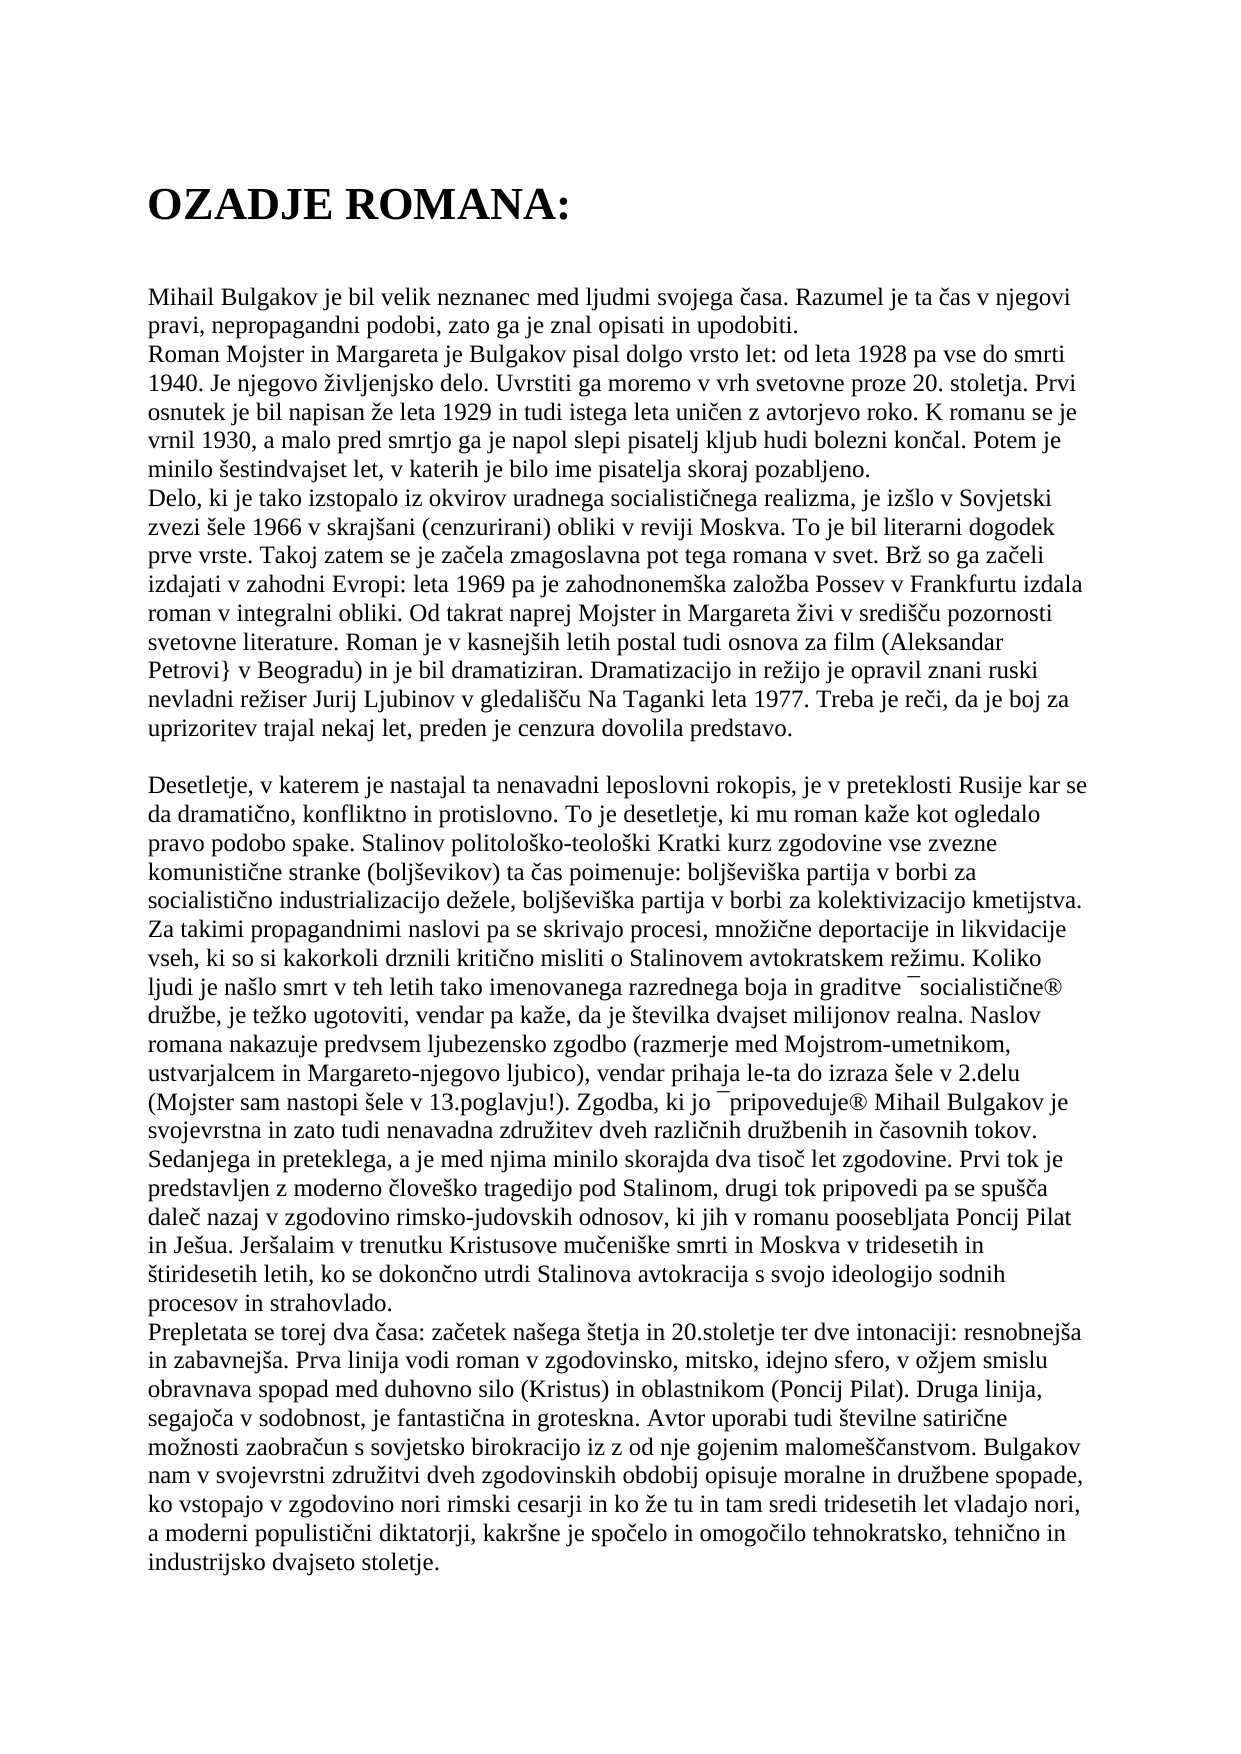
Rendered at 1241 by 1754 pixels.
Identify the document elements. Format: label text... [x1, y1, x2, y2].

text Roman Mojster in Margareta je Bulgakov pisal dolgo vrsto let: od leta 1928 pa vse do smrti 1940. Je njegovo življenjsko delo. Uvrstiti ga moremo v vrh svetovne proze 20. stoletja. Prvi osnutek je bil napisan že leta 1929 in tudi istega leta uničen z avtorjevo roko. K romanu se je vrnil 1930, a malo pred smrtjo ga je napol slepi pisatelj kljub hudi bolezni končal. Potem je minilo šestindvajset let, v katerih je bilo ime pisatelja skoraj pozabljeno. [148, 339, 1093, 483]
text Prepletata se torej dva časa: začetek našega štetja in 20.stoletje ter dve intonaciji: resnobnejša in zabavnejša. Prva linija vodi roman v zgodovinsko, mitsko, idejno sfero, v ožjem smislu obravnava spopad med duhovno silo (Kristus) in oblastnikom (Poncij Pilat). Druga linija, segajoča v sodobnost, je fantastična in groteskna. Avtor uporabi tudi številne satirične možnosti zaobračun s sovjetsko birokracijo iz z od nje gojenim malomeščanstvom. Bulgakov nam v svojevrstni združitvi dveh zgodovinskih obdobij opisuje moralne in družbene spopade, ko vstopajo v zgodovino nori rimski cesarji in ko že tu in tam sredi tridesetih let vladajo nori, a moderni populistični diktatorji, kakršne je spočelo in omogočilo tehnokratsko, tehnično in industrijsko dvajseto stoletje. [148, 1317, 1093, 1576]
text Desetletje, v katerem je nastajal ta nenavadni leposlovni rokopis, je v preteklosti Rusije kar se da dramatično, konfliktno in protislovno. To je desetletje, ki mu roman kaže kot ogledalo pravo podobo spake. Stalinov politološko-teološki Kratki kurz zgodovine vse zvezne komunistične stranke (boljševikov) ta čas poimenuje: boljševiška partija v borbi za socialistično industrializacijo dežele, boljševiška partija v borbi za kolektivizacijo kmetijstva. Za takimi propagandnimi naslovi pa se skrivajo procesi, množične deportacije in likvidacije vseh, ki so si kakorkoli drznili kritično misliti o Stalinovem avtokratskem režimu. Koliko ljudi je našlo smrt v teh letih tako imenovanega razrednega boja in graditve ¯socialistične® družbe, je težko ugotoviti, vendar pa kaže, da je številka dvajset milijonov realna. Naslov romana nakazuje predvsem ljubezensko zgodbo (razmerje med Mojstrom-umetnikom, ustvarjalcem in Margareto-njegovo ljubico), vendar prihaja le-ta do izraza šele v 2.delu (Mojster sam nastopi šele v 13.poglavju!). Zgodba, ki jo ¯pripoveduje® Mihail Bulgakov je svojevrstna in zato tudi nenavadna združitev dveh različnih družbenih in časovnih tokov. Sedanjega in preteklega, a je med njima minilo skorajda dva tisoč let zgodovine. Prvi tok je predstavljen z moderno človeško tragedijo pod Stalinom, drugi tok pripovedi pa se spušča daleč nazaj v zgodovino rimsko-judovskih odnosov, ki jih v romanu poosebljata Poncij Pilat in Ješua. Jeršalaim v trenutku Kristusove mučeniške smrti in Moskva v tridesetih in štiridesetih letih, ko se dokončno utrdi Stalinova avtokracija s svojo ideologijo sodnih procesov in strahovlado. [148, 771, 1093, 1317]
text Delo, ki je tako izstopalo iz okvirov uradnega socialističnega realizma, je izšlo v Sovjetski zvezi šele 1966 v skrajšani (cenzurirani) obliki v reviji Moskva. To je bil literarni dogodek prve vrste. Takoj zatem se je začela zmagoslavna pot tega romana v svet. Brž so ga začeli izdajati v zahodni Evropi: leta 1969 pa je zahodnonemška založba Possev v Frankfurtu izdala roman v integralni obliki. Od takrat naprej Mojster in Margareta živi v središču pozornosti svetovne literature. Roman je v kasnejših letih postal tudi osnova za film (Aleksandar Petrovi} v Beogradu) in je bil dramatiziran. Dramatizacijo in režijo je opravil znani ruski nevladni režiser Jurij Ljubinov v gledališču Na Taganki leta 1977. Treba je reči, da je boj za uprizoritev trajal nekaj let, preden je cenzura dovolila predstavo. [148, 483, 1093, 742]
text OZADJE ROMANA: [148, 176, 1093, 229]
text Mihail Bulgakov je bil velik neznanec med ljudmi svojega časa. Razumel je ta čas v njegovi pravi, nepropagandni podobi, zato ga je znal opisati in upodobiti. [148, 282, 1093, 339]
